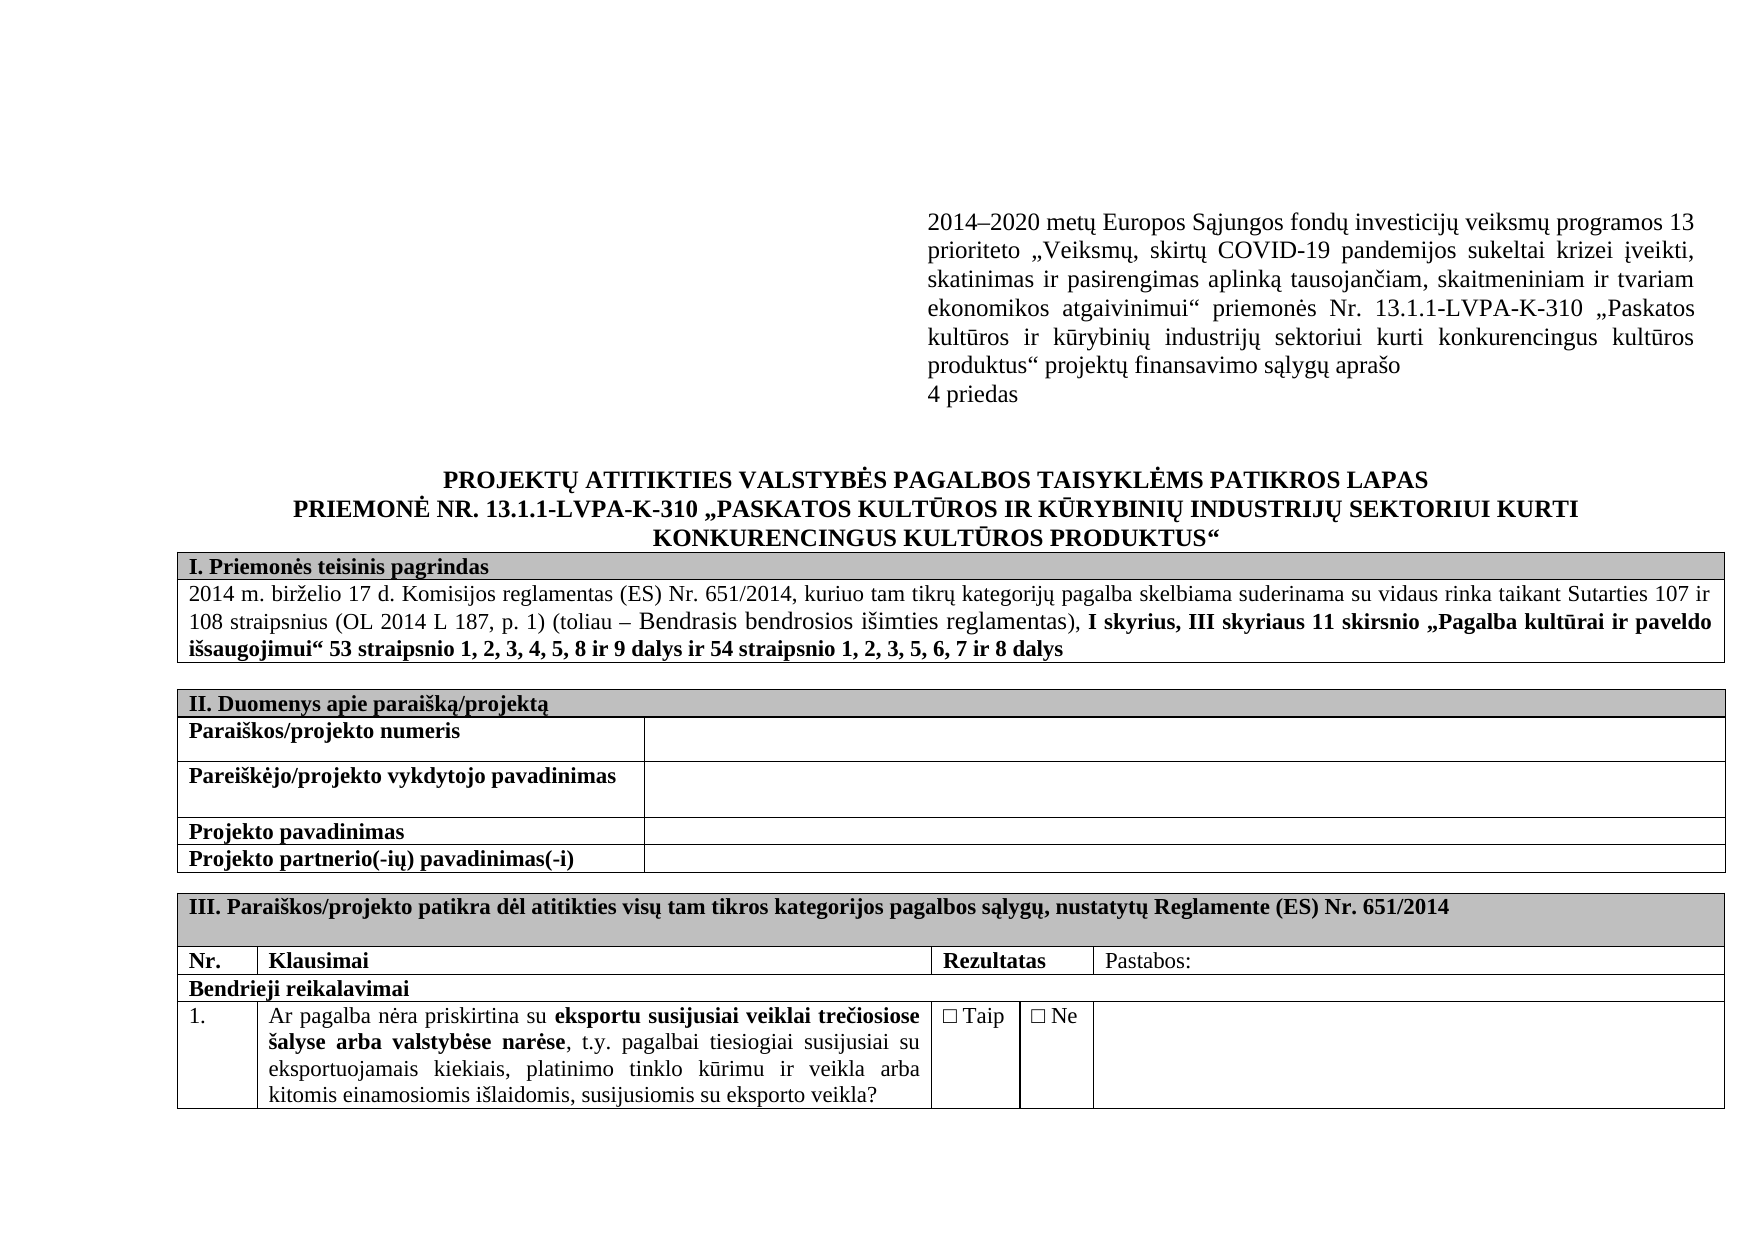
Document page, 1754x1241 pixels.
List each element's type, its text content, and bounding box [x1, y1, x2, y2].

table_cell [645, 762, 1725, 817]
table_cell Ar pagalba nėra priskirtina su eksportu susijusiai veiklai trečiosiose šalyse arba valstybėse narėse, t.y. pagalbai tiesiogiai susijusiai su eksportuojamais kiekiais, platinimo tinklo kūrimu ir veikla arba kitomis einamosiomis išlaidomis, susijusiomis su eksporto veikla? [258, 1002, 931, 1107]
table_cell Rezultatas [932, 947, 1093, 973]
table_header I. Priemonės teisinis pagrindas [178, 553, 1724, 579]
table_cell [645, 718, 1725, 761]
table_cell Projekto pavadinimas [178, 818, 644, 844]
text PRIEMONĖ NR. 13.1.1-LVPA-K-310 „PASKATOS KULTŪROS IR KŪRYBINIŲ INDUSTRIJŲ SEKTORIUI KURTI KONKURENCINGUS KULTŪROS PRODUKTUS“ [177, 494, 1695, 552]
text 2014–2020 metų Europos Sąjungos fondų investicijų veiksmų programos 13 prioriteto „Veiksmų, skirtų COVID-19 pandemijos sukeltai krizei įveikti, skatinimas ir pasirengimas aplinką tausojančiam, skaitmeniniam ir tvariam ekonomikos atgaivinimui“ priemonės Nr. 13.1.1-LVPA-K-310 „Paskatos kultūros ir kūrybinių industrijų sektoriui kurti konkurencingus kultūros produktus“ projektų finansavimo sąlygų aprašo [927, 207, 1695, 379]
table_cell □ Ne [1021, 1002, 1093, 1107]
table_cell Klausimai [258, 947, 931, 973]
text 4 priedas [927, 379, 1695, 408]
table_cell 2014 m. birželio 17 d. Komisijos reglamentas (ES) Nr. 651/2014, kuriuo tam tikrų kategorijų pagalba skelbiama suderinama su vidaus rinka taikant Sutarties 107 ir 108 straipsnius (OL 2014 L 187, p. 1) (toliau – Bendrasis bendrosios išimties reglamentas), I skyrius, III skyriaus 11 skirsnio „Pagalba kultūrai ir paveldo išsaugojimui“ 53 straipsnio 1, 2, 3, 4, 5, 8 ir 9 dalys ir 54 straipsnio 1, 2, 3, 5, 6, 7 ir 8 dalys [178, 580, 1724, 662]
table_cell [645, 845, 1725, 872]
text PROJEKTŲ ATITIKTIES VALSTYBĖS PAGALBOS TAISYKLĖMS Patikros lapas [177, 465, 1695, 494]
table_cell 1. [178, 1002, 257, 1107]
table_cell Pareiškėjo/projekto vykdytojo pavadinimas [178, 762, 644, 817]
table_cell Pastabos: [1094, 947, 1724, 973]
table_cell [1094, 1002, 1724, 1107]
table_cell Projekto partnerio(-ių) pavadinimas(-i) [178, 845, 644, 872]
table_cell Paraiškos/projekto numeris [178, 718, 644, 761]
table_cell □ Taip [932, 1002, 1019, 1107]
table_cell Bendrieji reikalavimai [178, 975, 1724, 1001]
table_cell Nr. [178, 947, 257, 973]
table_cell [645, 818, 1725, 844]
table_header II. Duomenys apie paraišką/projektą [178, 690, 1725, 716]
table_header III. Paraiškos/projekto patikra dėl atitikties visų tam tikros kategorijos pagalbos sąlygų, nustatytų Reglamente (ES) Nr. 651/2014 [178, 894, 1724, 946]
